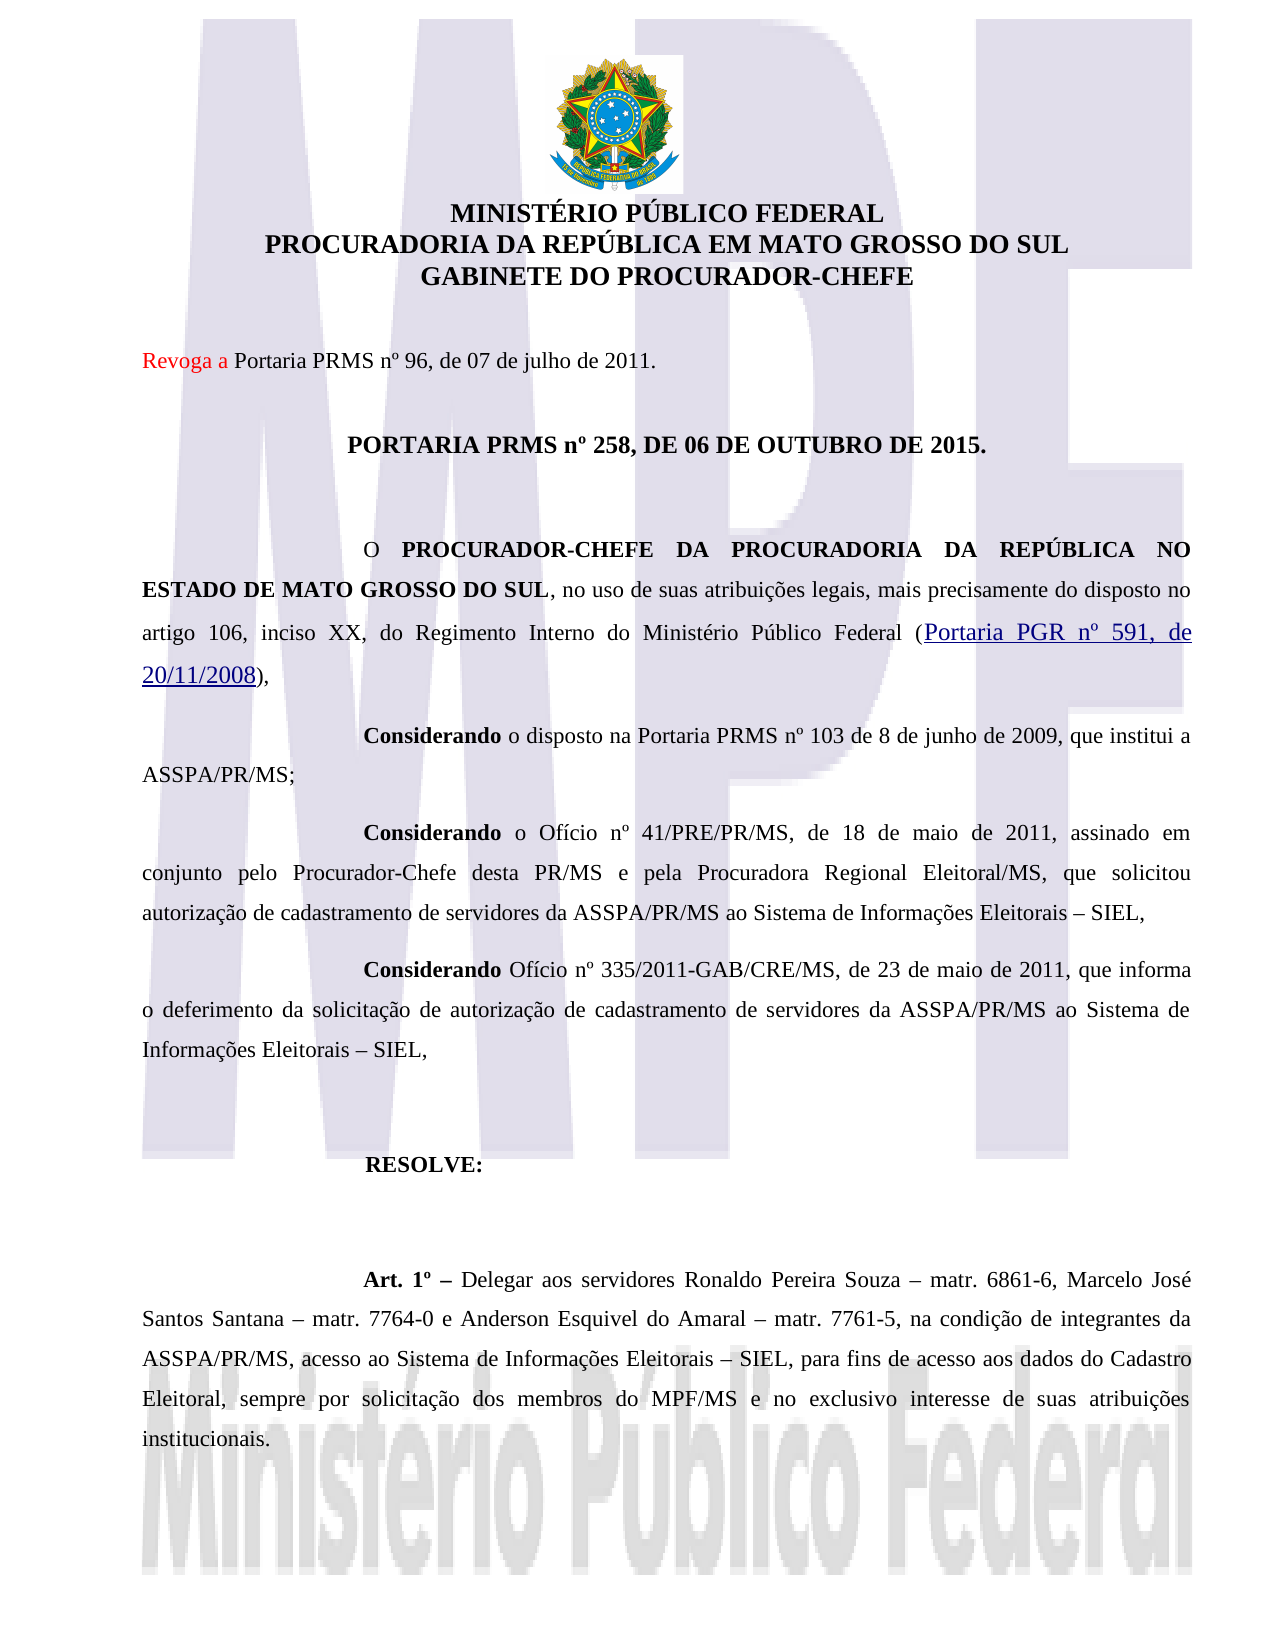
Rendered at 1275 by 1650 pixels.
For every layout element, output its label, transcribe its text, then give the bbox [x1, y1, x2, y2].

text MINISTÉRIO PÚBLICO FEDERAL [142, 198, 1192, 229]
text RESOLVE: [142, 1150, 1192, 1177]
text Art. 1º – Delegar aos servidores Ronaldo Pereira Souza – matr. 6861-6, Marcelo José Santos Santana – matr. 7764-0 e Anderson Esquivel do Amaral – matr. 7761-5, na condição de integrantes da ASSPA/PR/MS, acesso ao Sistema de Informações Eleitorais – SIEL, para fins de acesso aos dados do Cadastro Eleitoral, sempre por solicitação dos membros do MPF/MS e no exclusivo interesse de suas atribuições institucionais. [142, 1265, 1192, 1451]
text PORTARIA PRMS nº 258, DE 06 DE OUTUBRO DE 2015. [142, 430, 1192, 459]
text Considerando Ofício nº 335/2011-GAB/CRE/MS, de 23 de maio de 2011, que informa o deferimento da solicitação de autorização de cadastramento de servidores da ASSPA/PR/MS ao Sistema de Informações Eleitorais – SIEL, [142, 956, 1192, 1062]
text O PROCURADOR-CHEFE DA PROCURADORIA DA REPÚBLICA NO ESTADO DE MATO GROSSO DO SUL, no uso de suas atribuições legais, mais precisamente do disposto no artigo 106, inciso XX, do Regimento Interno do Ministério Público Federal (Portaria PGR nº 591, de 20/11/2008), [142, 536, 1192, 689]
text GABINETE DO PROCURADOR-CHEFE [142, 260, 1192, 291]
text Considerando o Ofício nº 41/PRE/PR/MS, de 18 de maio de 2011, assinado em conjunto pelo Procurador-Chefe desta PR/MS e pela Procuradora Regional Eleitoral/MS, que solicitou autorização de cadastramento de servidores da ASSPA/PR/MS ao Sistema de Informações Eleitorais – SIEL, [142, 819, 1192, 925]
text PROCURADORIA DA REPÚBLICA EM MATO GROSSO DO SUL [142, 229, 1192, 260]
picture [141, 19, 1193, 1575]
text Revoga a Portaria PRMS nº 96, de 07 de julho de 2011. [142, 347, 1192, 374]
text Considerando o disposto na Portaria PRMS nº 103 de 8 de junho de 2009, que institui a ASSPA/PR/MS; [142, 721, 1192, 788]
